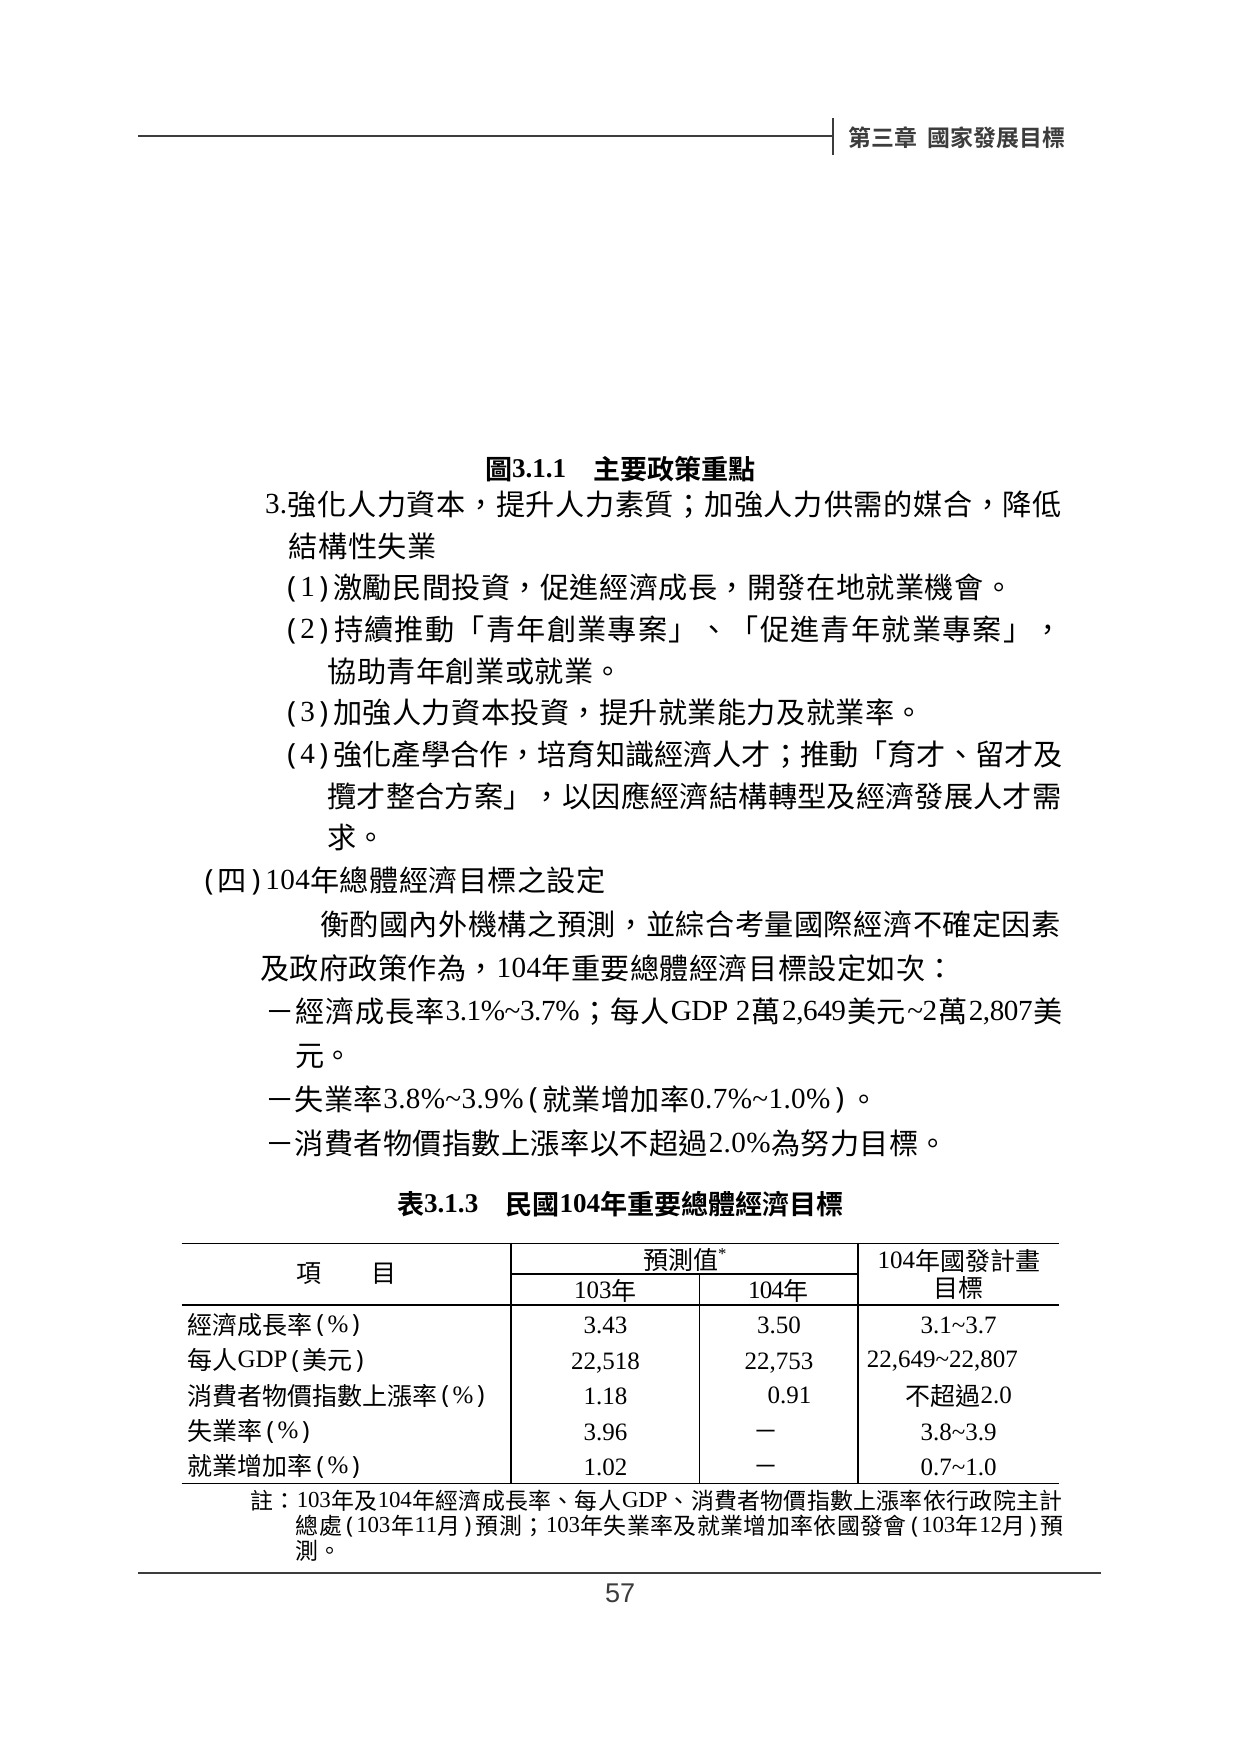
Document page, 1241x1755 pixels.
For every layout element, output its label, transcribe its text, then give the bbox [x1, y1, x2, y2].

table_cell 1.02 [512, 1447, 699, 1483]
table_cell 經濟成長率(%) [182, 1306, 510, 1341]
text －失業率3.8%~3.9%(就業增加率0.7%~1.0%)。 [265, 1076, 1063, 1119]
table_cell 22,753 [700, 1341, 857, 1376]
table_cell 22,649~22,807 [859, 1341, 1059, 1376]
table_cell 3.8~3.9 [859, 1412, 1059, 1447]
table_cell 104年 [700, 1275, 857, 1304]
table_cell 22,518 [512, 1341, 699, 1376]
text 註：103年及104年經濟成長率、每人GDP、消費者物價指數上漲率依行政院主計總處(103年11月)預測；103年失業率及就業增加率依國發會(103年12月)預測。 [250, 1487, 1063, 1562]
table_header 104年國發計畫 目標 [859, 1244, 1059, 1304]
text 圖3.1.1 主要政策重點 [177, 453, 1063, 482]
text －經濟成長率3.1%~3.7%；每人GDP 2萬2,649美元~2萬2,807美元。 [265, 988, 1063, 1076]
table_cell 103年 [512, 1275, 699, 1304]
text (2)持續推動「青年創業專案」、「促進青年就業專案」，協助青年創業或就業。 [282, 607, 1063, 690]
table_cell 失業率(%) [182, 1412, 510, 1447]
table_cell 就業增加率(%) [182, 1447, 510, 1483]
text －消費者物價指數上漲率以不超過2.0%為努力目標。 [265, 1119, 1063, 1163]
table_cell 0.91 [700, 1376, 857, 1412]
text 表3.1.3 民國104年重要總體經濟目標 [177, 1188, 1063, 1217]
text (4)強化產學合作，培育知識經濟人才；推動「育才、留才及攬才整合方案」，以因應經濟結構轉型及經濟發展人才需求。 [282, 732, 1063, 857]
table_header 項 目 [182, 1244, 510, 1304]
table_cell 不超過2.0 [859, 1376, 1059, 1412]
table_cell 3.96 [512, 1412, 699, 1447]
table_cell － [700, 1447, 857, 1483]
table_cell 0.7~1.0 [859, 1447, 1059, 1483]
text 衡酌國內外機構之預測，並綜合考量國際經濟不確定因素及政府政策作為，104年重要總體經濟目標設定如次： [260, 901, 1063, 988]
table_cell 3.43 [512, 1306, 699, 1341]
table_cell 1.18 [512, 1376, 699, 1412]
table_cell － [700, 1412, 857, 1447]
text (1)激勵民間投資，促進經濟成長，開發在地就業機會。 [282, 565, 1063, 607]
table_cell 3.50 [700, 1306, 857, 1341]
text 3.強化人力資本，提升人力素質；加強人力供需的媒合，降低結構性失業 [265, 482, 1063, 565]
table_cell 每人GDP(美元) [182, 1341, 510, 1376]
table_cell 消費者物價指數上漲率(%) [182, 1376, 510, 1412]
text (四)104年總體經濟目標之設定 [200, 857, 1063, 901]
table_header 預測值* [512, 1244, 857, 1273]
table_cell 3.1~3.7 [859, 1306, 1059, 1341]
text (3)加強人力資本投資，提升就業能力及就業率。 [282, 690, 1063, 732]
